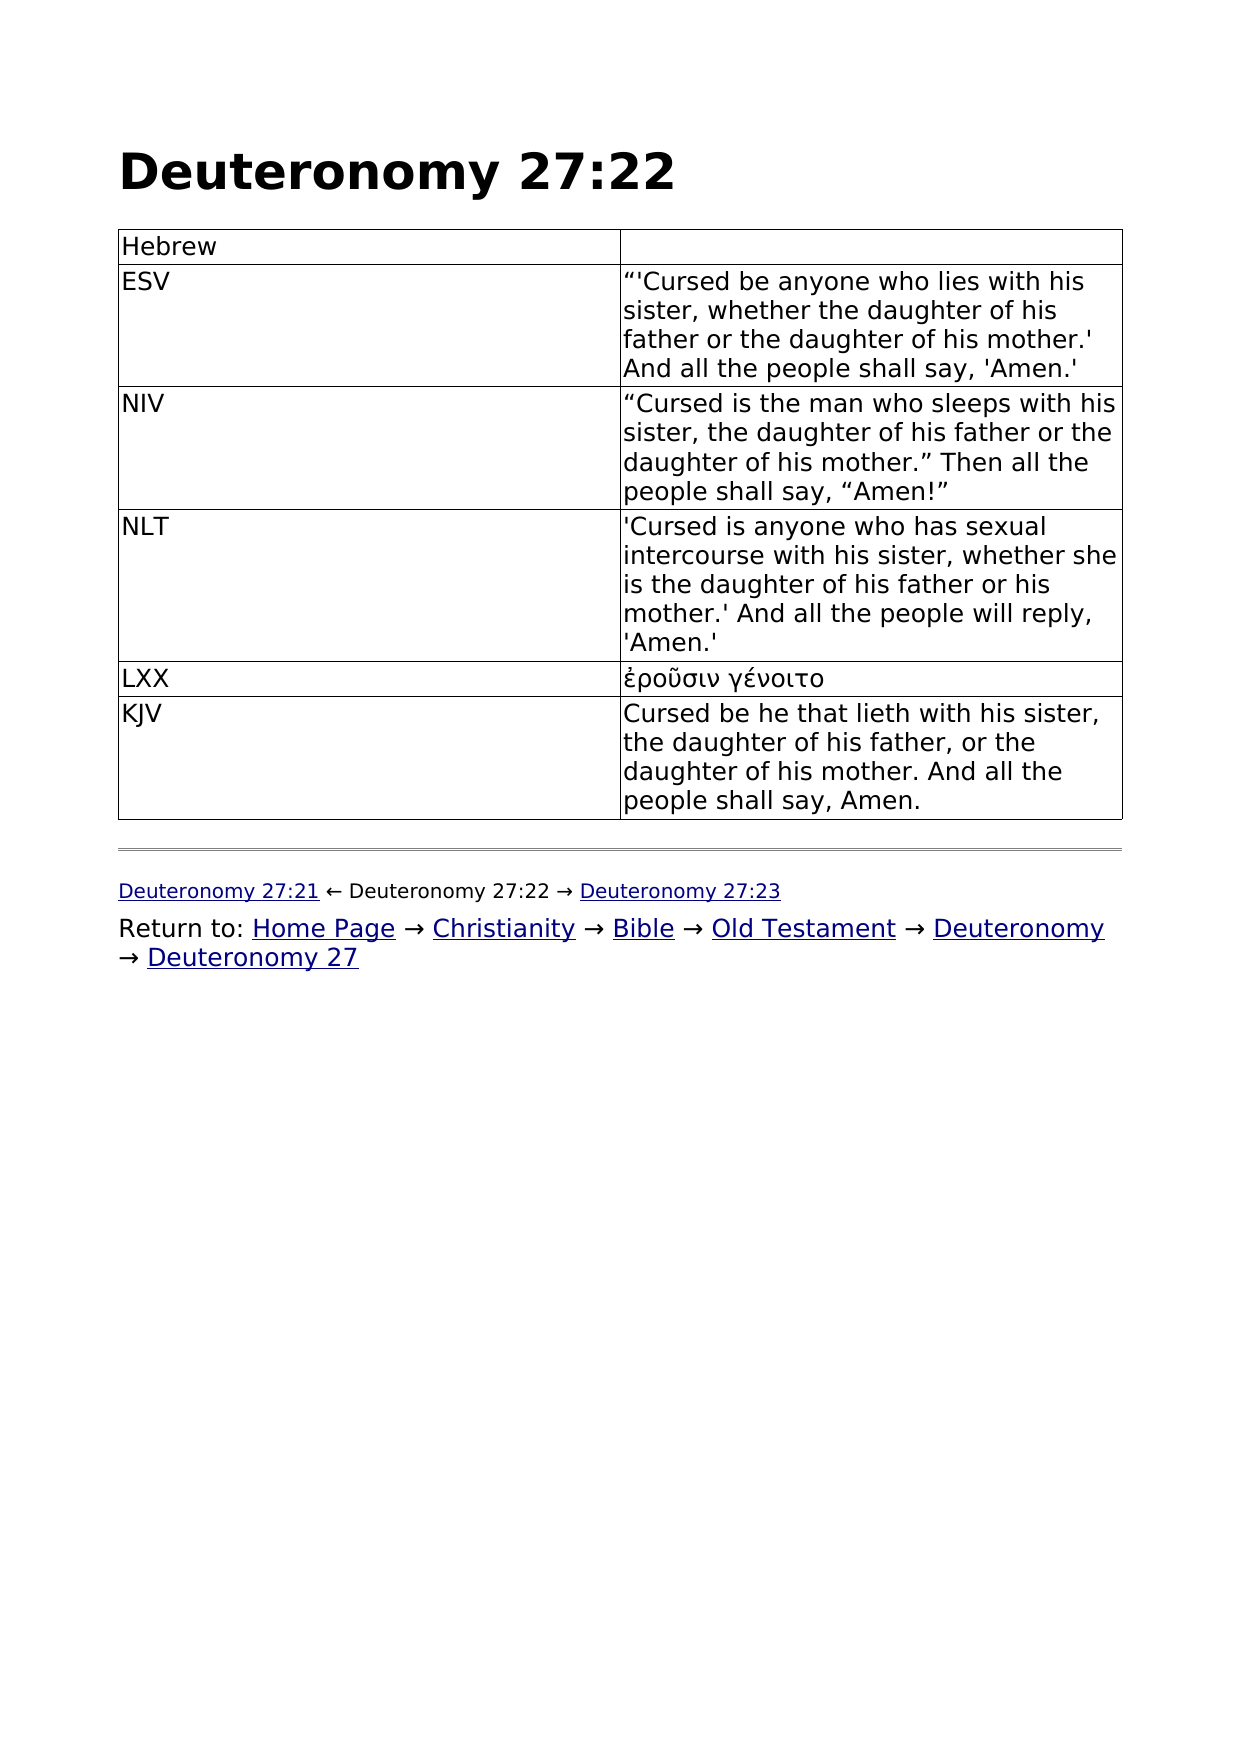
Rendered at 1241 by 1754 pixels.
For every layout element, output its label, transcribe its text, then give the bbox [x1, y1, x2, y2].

table_cell ESV [119, 265, 620, 386]
table_header [621, 230, 1122, 264]
table_cell “'Cursed be anyone who lies with his sister, whether the daughter of his father or the daughter of his mother.' And all the people shall say, 'Amen.' [621, 265, 1122, 386]
text Deuteronomy 27:21 ← Deuteronomy 27:22 → Deuteronomy 27:23 [118, 880, 1122, 914]
table_header Hebrew [119, 230, 620, 264]
table_cell NLT [119, 510, 620, 661]
table_cell NIV [119, 387, 620, 509]
table_cell LXX [119, 662, 620, 696]
table_cell Cursed be he that lieth with his sister, the daughter of his father, or the daughter of his mother. And all the people shall say, Amen. [621, 697, 1122, 818]
table_cell “Cursed is the man who sleeps with his sister, the daughter of his father or the daughter of his mother.” Then all the people shall say, “Amen!” [621, 387, 1122, 509]
table_cell KJV [119, 697, 620, 818]
table_cell ἐροῦσιν γένοιτο [621, 662, 1122, 696]
text Return to: Home Page → Christianity → Bible → Old Testament → Deuteronomy → Deuteronomy 27 [118, 914, 1122, 972]
table_cell 'Cursed is anyone who has sexual intercourse with his sister, whether she is the daughter of his father or his mother.' And all the people will reply, 'Amen.' [621, 510, 1122, 661]
subtitle Deuteronomy 27:22 [118, 143, 1122, 201]
